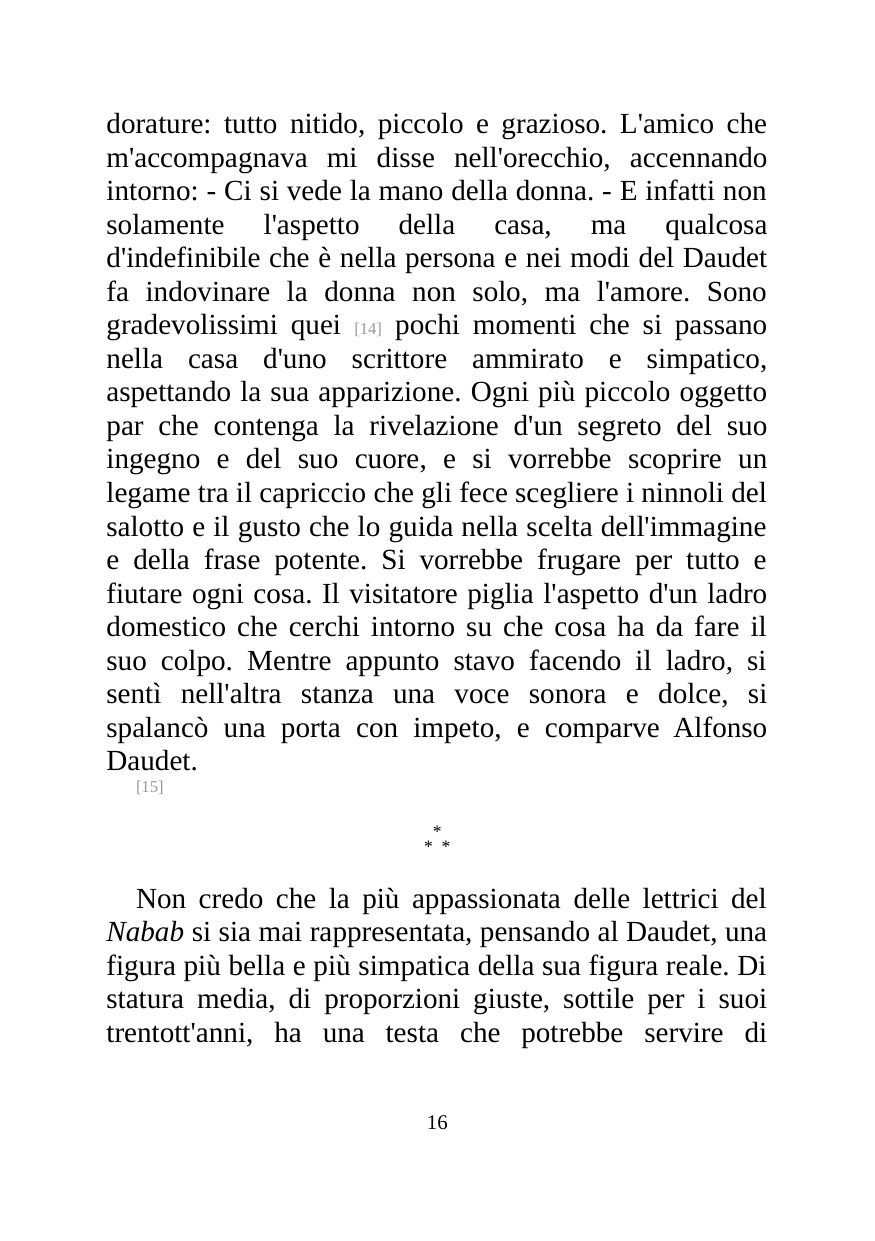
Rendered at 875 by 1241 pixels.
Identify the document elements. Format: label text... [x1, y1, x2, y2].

text Non credo che la più appassionata delle lettrici del Nabab si sia mai rappresentata, pensando al Daudet, una figura più bella e più simpatica della sua figura reale. Di statura media, di proporzioni giuste, sottile per i suoi trentott'anni, ha una testa che potrebbe servire di [106, 881, 768, 1049]
text [15] [106, 777, 136, 796]
text [15] [164, 777, 768, 796]
text *** [106, 821, 768, 856]
text dorature: tutto nitido, piccolo e grazioso. L'amico che m'accompagnava mi disse nell'orecchio, accennando intorno: - Ci si vede la mano della donna. - E infatti non solamente l'aspetto della casa, ma qualcosa d'indefinibile che è nella persona e nei modi del Daudet fa indovinare la donna non solo, ma l'amore. Sono gradevolissimi quei [14] pochi momenti che si passano nella casa d'uno scrittore ammirato e simpatico, aspettando la sua apparizione. Ogni più piccolo oggetto par che contenga la rivelazione d'un segreto del suo ingegno e del suo cuore, e si vorrebbe scoprire un legame tra il capriccio che gli fece scegliere i ninnoli del salotto e il gusto che lo guida nella scelta dell'immagine e della frase potente. Si vorrebbe frugare per tutto e fiutare ogni cosa. Il visitatore piglia l'aspetto d'un ladro domestico che cerchi intorno su che cosa ha da fare il suo colpo. Mentre appunto stavo facendo il ladro, si sentì nell'altra stanza una voce sonora e dolce, si spalancò una porta con impeto, e comparve Alfonso Daudet. [106, 106, 768, 777]
